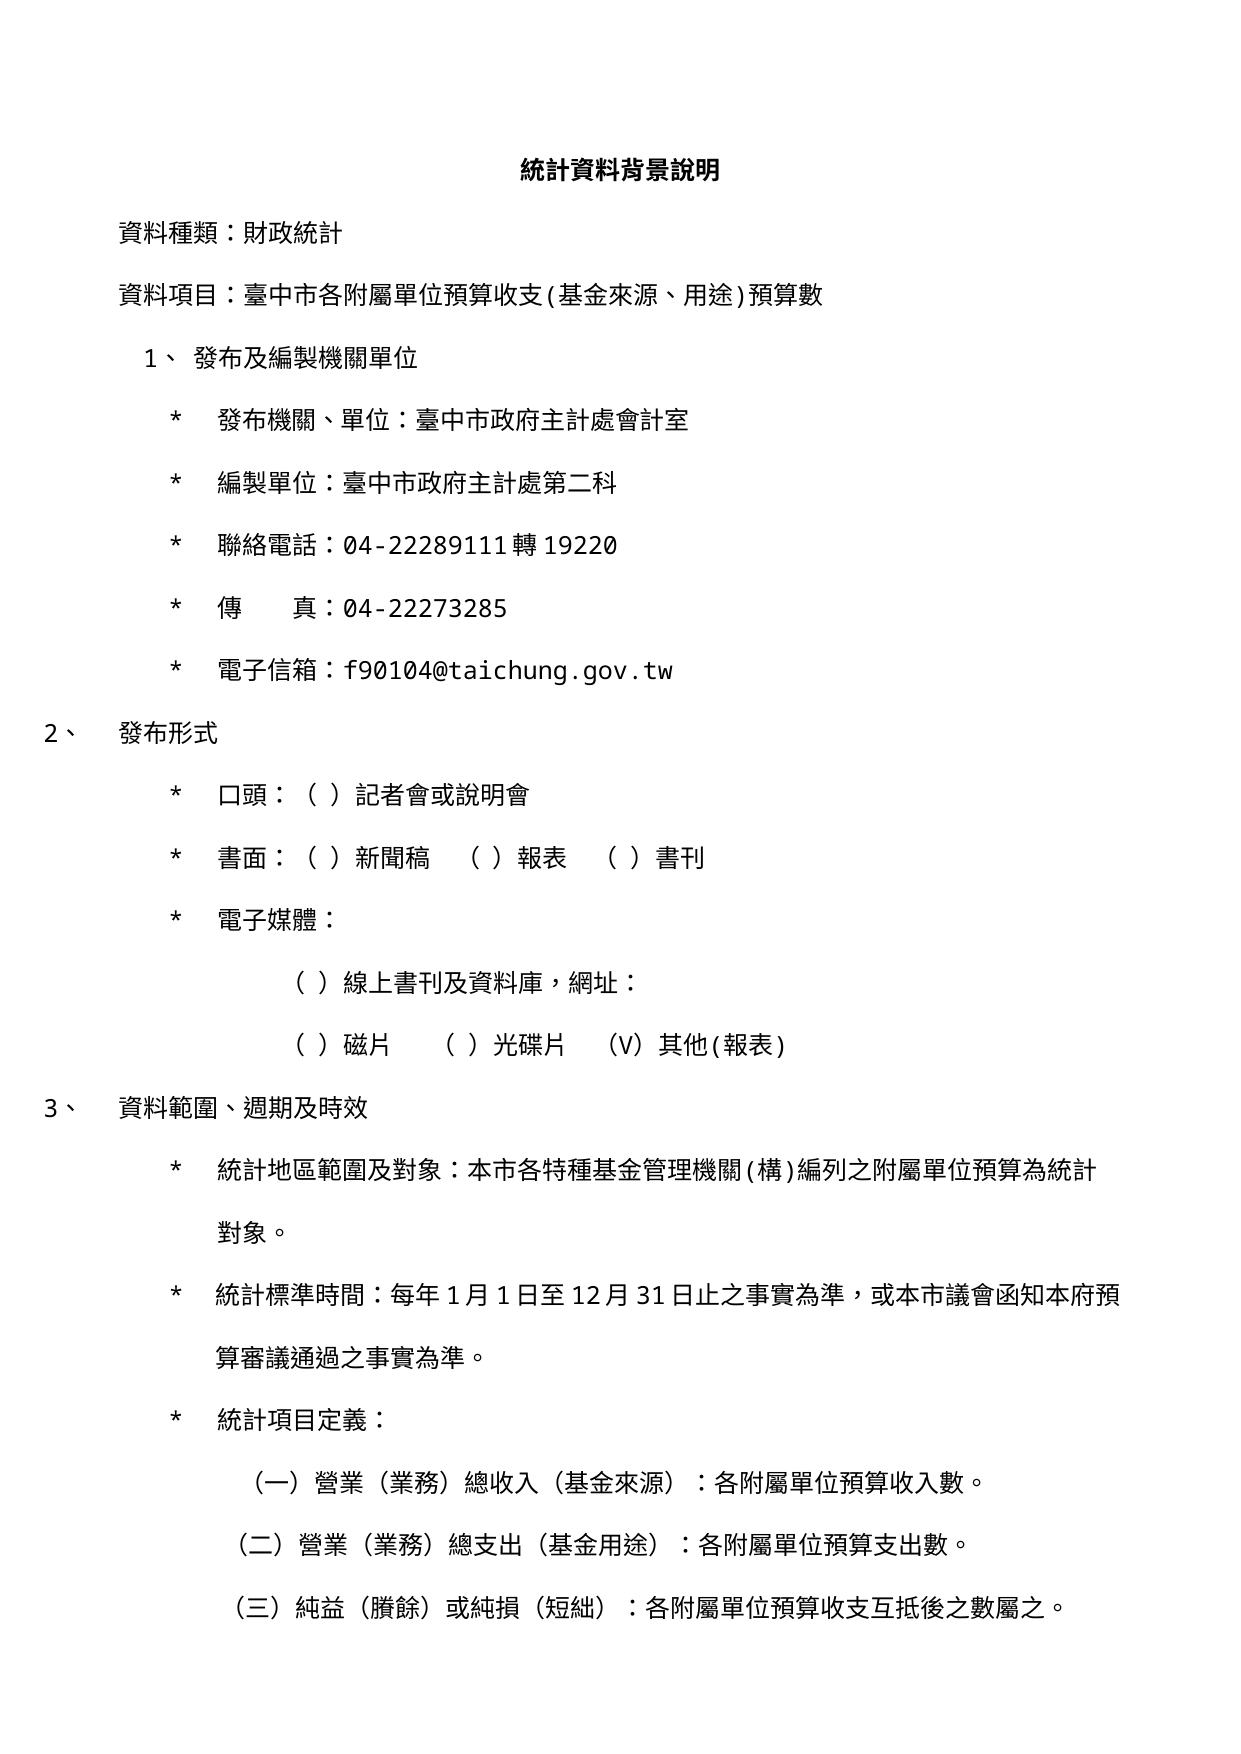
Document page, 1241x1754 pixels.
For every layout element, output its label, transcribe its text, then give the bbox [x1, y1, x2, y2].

list 電子信箱：f90104@taichung.gov.tw [168, 627, 1122, 689]
list 編製單位：臺中市政府主計處第二科 [168, 439, 1122, 502]
list 統計地區範圍及對象：本市各特種基金管理機關(構)編列之附屬單位預算為統計對象。 [168, 1127, 1122, 1252]
text 資料項目：臺中市各附屬單位預算收支(基金來源、用途)預算數 [118, 252, 1122, 314]
list 口頭：（ ）記者會或說明會 [168, 752, 1122, 814]
list 電子媒體： [168, 877, 1122, 939]
text （一）營業（業務）總收入（基金來源）：各附屬單位預算收入數。 [118, 1439, 1122, 1502]
list 傳 真：04-22273285 [168, 564, 1122, 627]
text （二）營業（業務）總支出（基金用途）：各附屬單位預算支出數。 [208, 1502, 1122, 1564]
text 資料種類：財政統計 [118, 189, 1122, 252]
list 聯絡電話：04-22289111轉19220 [168, 502, 1122, 564]
text 統計資料背景說明 [118, 127, 1122, 189]
list 發布及編製機關單位 [143, 314, 1122, 377]
text （ ）磁片 （ ）光碟片 （V）其他(報表) [168, 1002, 1122, 1064]
list 書面：（ ）新聞稿 （ ）報表 （ ）書刊 [168, 814, 1122, 877]
list 統計項目定義： [168, 1377, 1122, 1439]
list 資料範圍、週期及時效 [43, 1064, 1122, 1127]
list 發布形式 [43, 689, 1122, 752]
text （三）純益（賸餘）或純損（短絀）：各附屬單位預算收支互抵後之數屬之。 [220, 1564, 1122, 1627]
list 統計標準時間：每年1月1日至12月31日止之事實為準，或本市議會函知本府預算審議通過之事實為準。 [168, 1252, 1122, 1377]
list 發布機關、單位：臺中市政府主計處會計室 [168, 377, 1122, 439]
text （ ）線上書刊及資料庫，網址： [281, 939, 1122, 1002]
